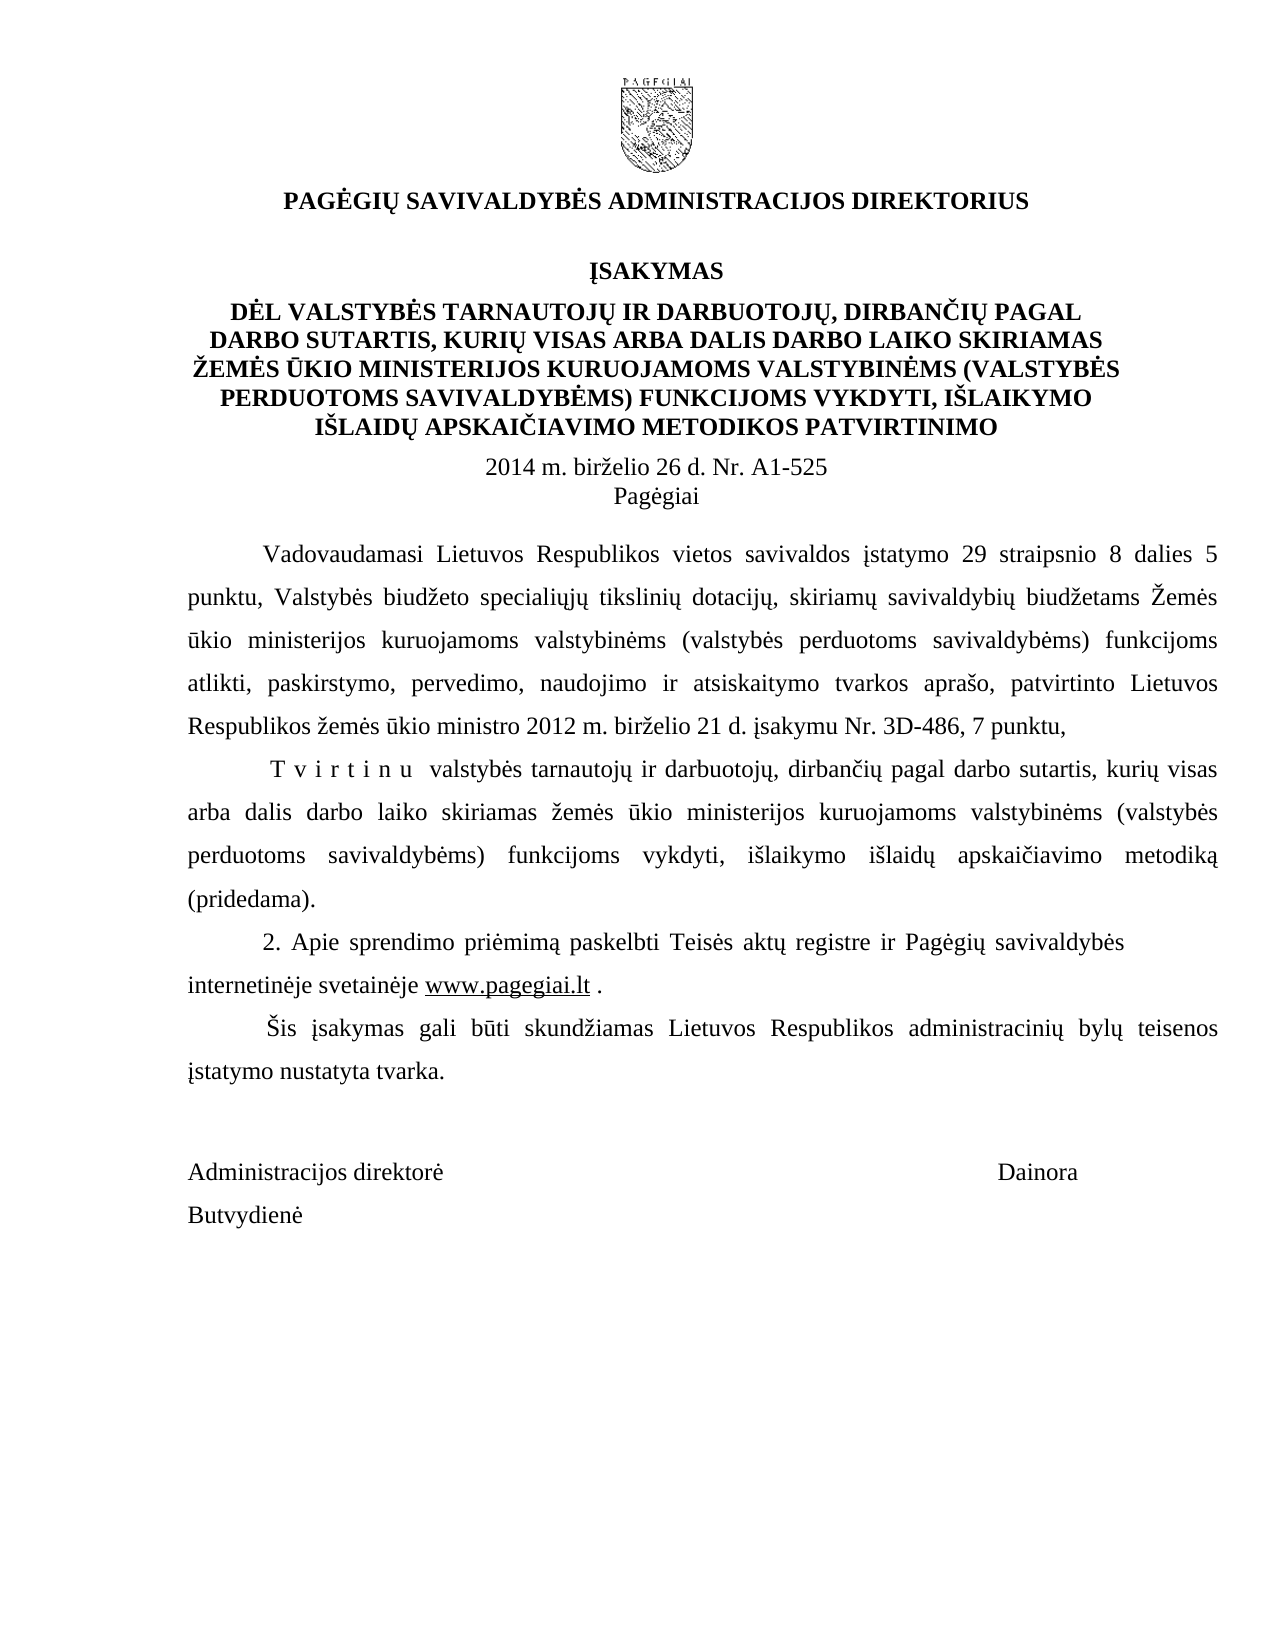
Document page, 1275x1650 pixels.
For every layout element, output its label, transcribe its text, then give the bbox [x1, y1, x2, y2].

text Šis įsakymas gali būti skundžiamas Lietuvos Respublikos administracinių bylų teisenos įstatymo nustatyta tvarka. [187, 1013, 1219, 1085]
text Pagėgių savivaldybės administracijos direktorius [187, 186, 1125, 215]
text 2. Apie sprendimo priėmimą paskelbti Teisės aktų registre ir Pagėgių savivaldybės internetinėje svetainėje www.pagegiai.lt . [187, 927, 1125, 999]
text įsakymas [187, 256, 1125, 285]
text Vadovaudamasi Lietuvos Respublikos vietos savivaldos įstatymo 29 straipsnio 8 dalies 5 punktu, Valstybės biudžeto specialiųjų tikslinių dotacijų, skiriamų savivaldybių biudžetams Žemės ūkio ministerijos kuruojamoms valstybinėms (valstybės perduotoms savivaldybėms) funkcijoms atlikti, paskirstymo, pervedimo, naudojimo ir atsiskaitymo tvarkos aprašo, patvirtinto Lietuvos Respublikos žemės ūkio ministro 2012 m. birželio 21 d. įsakymu Nr. 3D-486, 7 punktu, [187, 539, 1219, 740]
text T v i r t i n u valstybės tarnautojų ir darbuotojų, dirbančių pagal darbo sutartis, kurių visas arba dalis darbo laiko skiriamas žemės ūkio ministerijos kuruojamoms valstybinėms (valstybės perduotoms savivaldybėms) funkcijoms vykdyti, išlaikymo išlaidų apskaičiavimo metodiką (pridedama). [187, 754, 1219, 912]
text Administracijos direktorė Dainora Butvydienė [187, 1157, 1125, 1229]
text 2014 m. birželio 26 d. Nr. A1-525 [187, 452, 1125, 481]
text DĖL VALSTYBĖS TARNAUTOJŲ IR DARBUOTOJŲ, DIRBANČIŲ PAGAL DARBO SUTARTIS, KURIŲ VISAS ARBA DALIS DARBO LAIKO SKIRIAMAS ŽEMĖS ŪKIO MINISTERIJOS KURUOJAMOMS VALSTYBINĖMS (VALSTYBĖS PERDUOTOMS SAVIVALDYBĖMS) FUNKCIJOMS VYKDYTI, IŠLAIKYMO IŠLAIDŲ APSKAIČIAVIMO METODIKOS PATVIRTINIMO [187, 297, 1125, 440]
text Pagėgiai [187, 481, 1125, 510]
